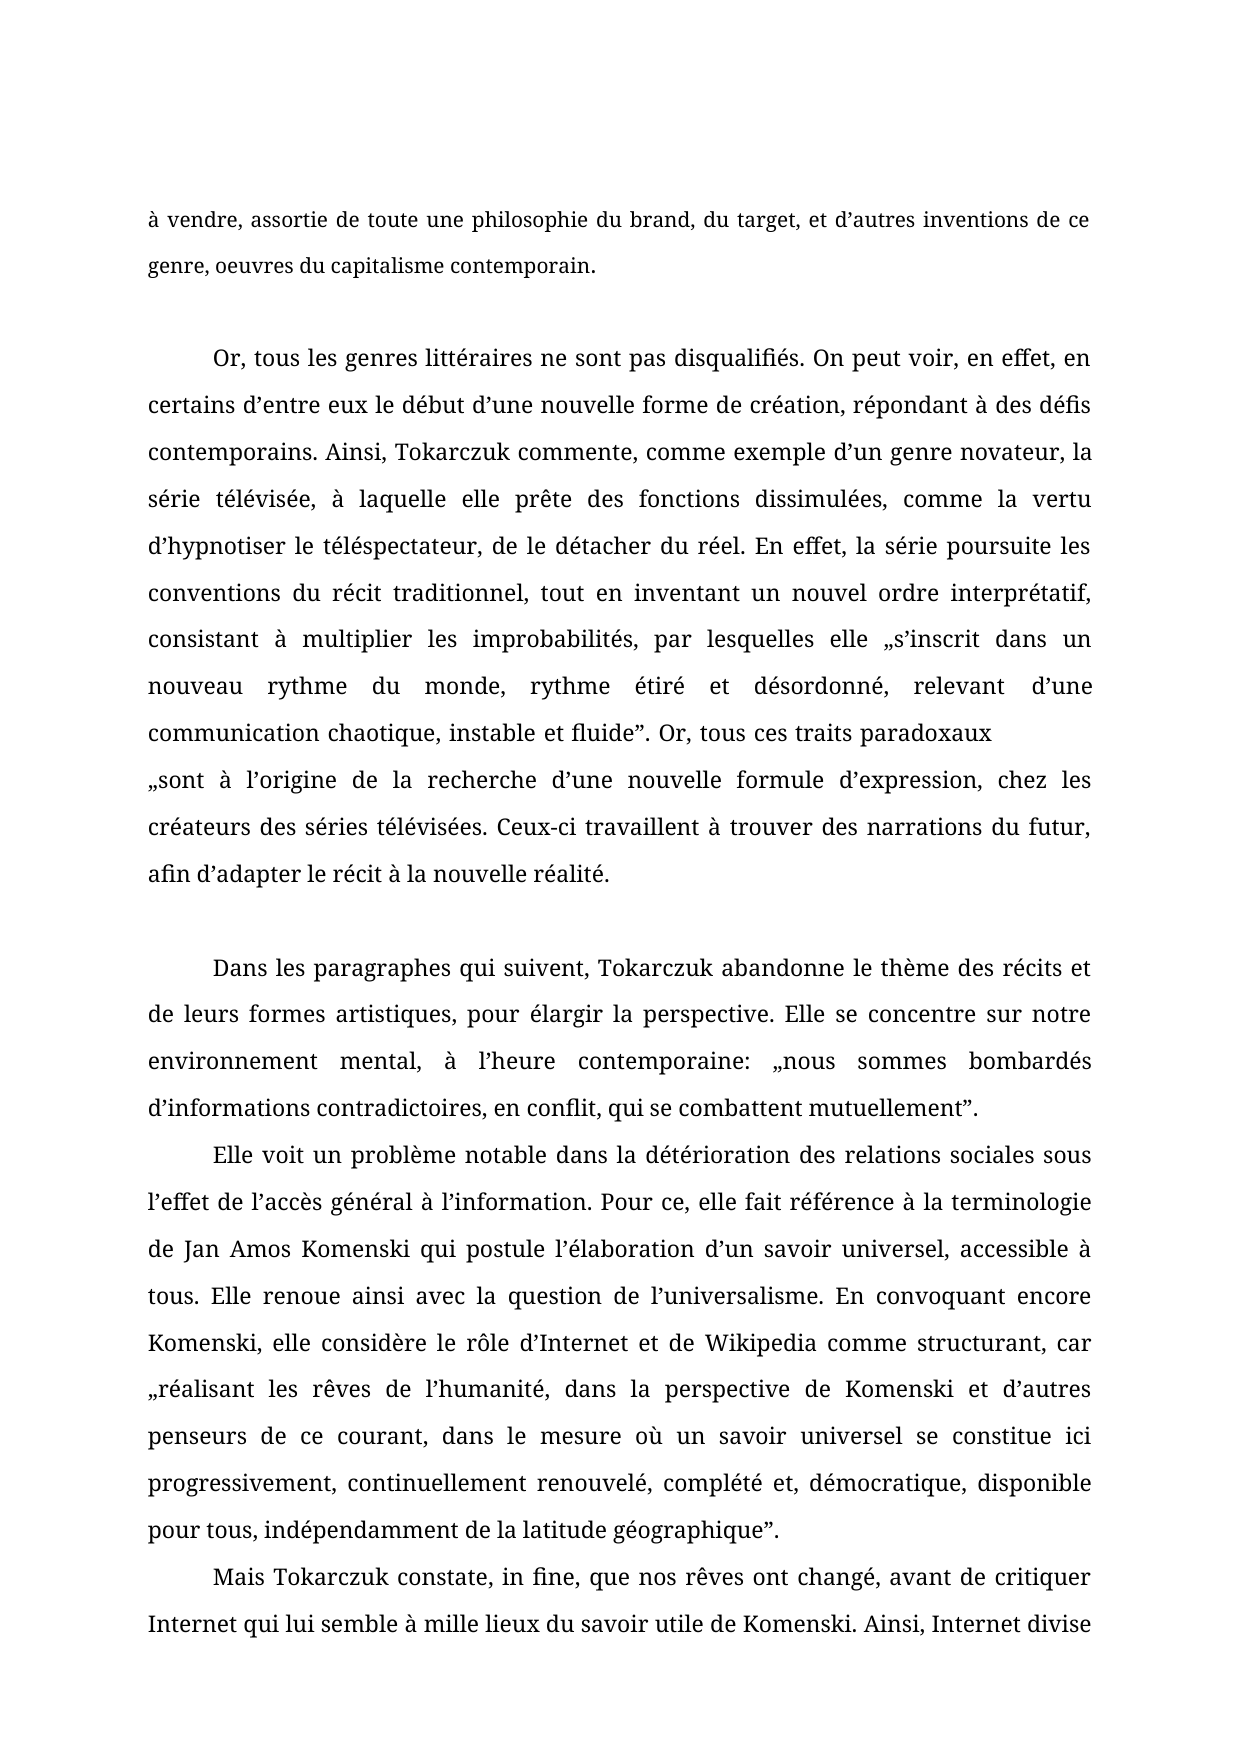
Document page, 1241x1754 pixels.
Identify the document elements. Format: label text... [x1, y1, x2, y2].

text Elle voit un problème notable dans la détérioration des relations sociales sous l’effet de l’accès général à l’information. Pour ce, elle fait référence à la terminologie de Jan Amos Komenski qui postule l’élaboration d’un savoir universel, accessible à tous. Elle renoue ainsi avec la question de l’universalisme. En convoquant encore Komenski, elle considère le rôle d’Internet et de Wikipedia comme structurant, car „réalisant les rêves de l’humanité, dans la perspective de Komenski et d’autres penseurs de ce courant, dans le mesure où un savoir universel se constitue ici progressivement, continuellement renouvelé, complété et, démocratique, disponible pour tous, indépendamment de la latitude géographique”. [148, 1139, 1093, 1545]
text „sont à l’origine de la recherche d’une nouvelle formule d’expression, chez les créateurs des séries télévisées. Ceux-ci travaillent à trouver des narrations du futur, afin d’adapter le récit à la nouvelle réalité. [148, 764, 1093, 889]
text à vendre, assortie de toute une philosophie du brand, du target, et d’autres inventions de ce genre, oeuvres du capitalisme contemporain. [148, 206, 1092, 280]
text Or, tous les genres littéraires ne sont pas disqualifiés. On peut voir, en effet, en certains d’entre eux le début d’une nouvelle forme de création, répondant à des défis contemporains. Ainsi, Tokarczuk commente, comme exemple d’un genre novateur, la série télévisée, à laquelle elle prête des fonctions dissimulées, comme la vertu d’hypnotiser le téléspectateur, de le détacher du réel. En effet, la série poursuite les conventions du récit traditionnel, tout en inventant un nouvel ordre interprétatif, consistant à multiplier les improbabilités, par lesquelles elle „s’inscrit dans un nouveau rythme du monde, rythme étiré et désordonné, relevant d’une communication chaotique, instable et fluide”. Or, tous ces traits paradoxaux [148, 342, 1093, 748]
text Dans les paragraphes qui suivent, Tokarczuk abandonne le thème des récits et de leurs formes artistiques, pour élargir la perspective. Elle se concentre sur notre environnement mental, à l’heure contemporaine: „nous sommes bombardés d’informations contradictoires, en conflit, qui se combattent mutuellement”. [148, 951, 1093, 1123]
text Mais Tokarczuk constate, in fine, que nos rêves ont changé, avant de critiquer Internet qui lui semble à mille lieux du savoir utile de Komenski. Ainsi, Internet divise [148, 1561, 1093, 1639]
